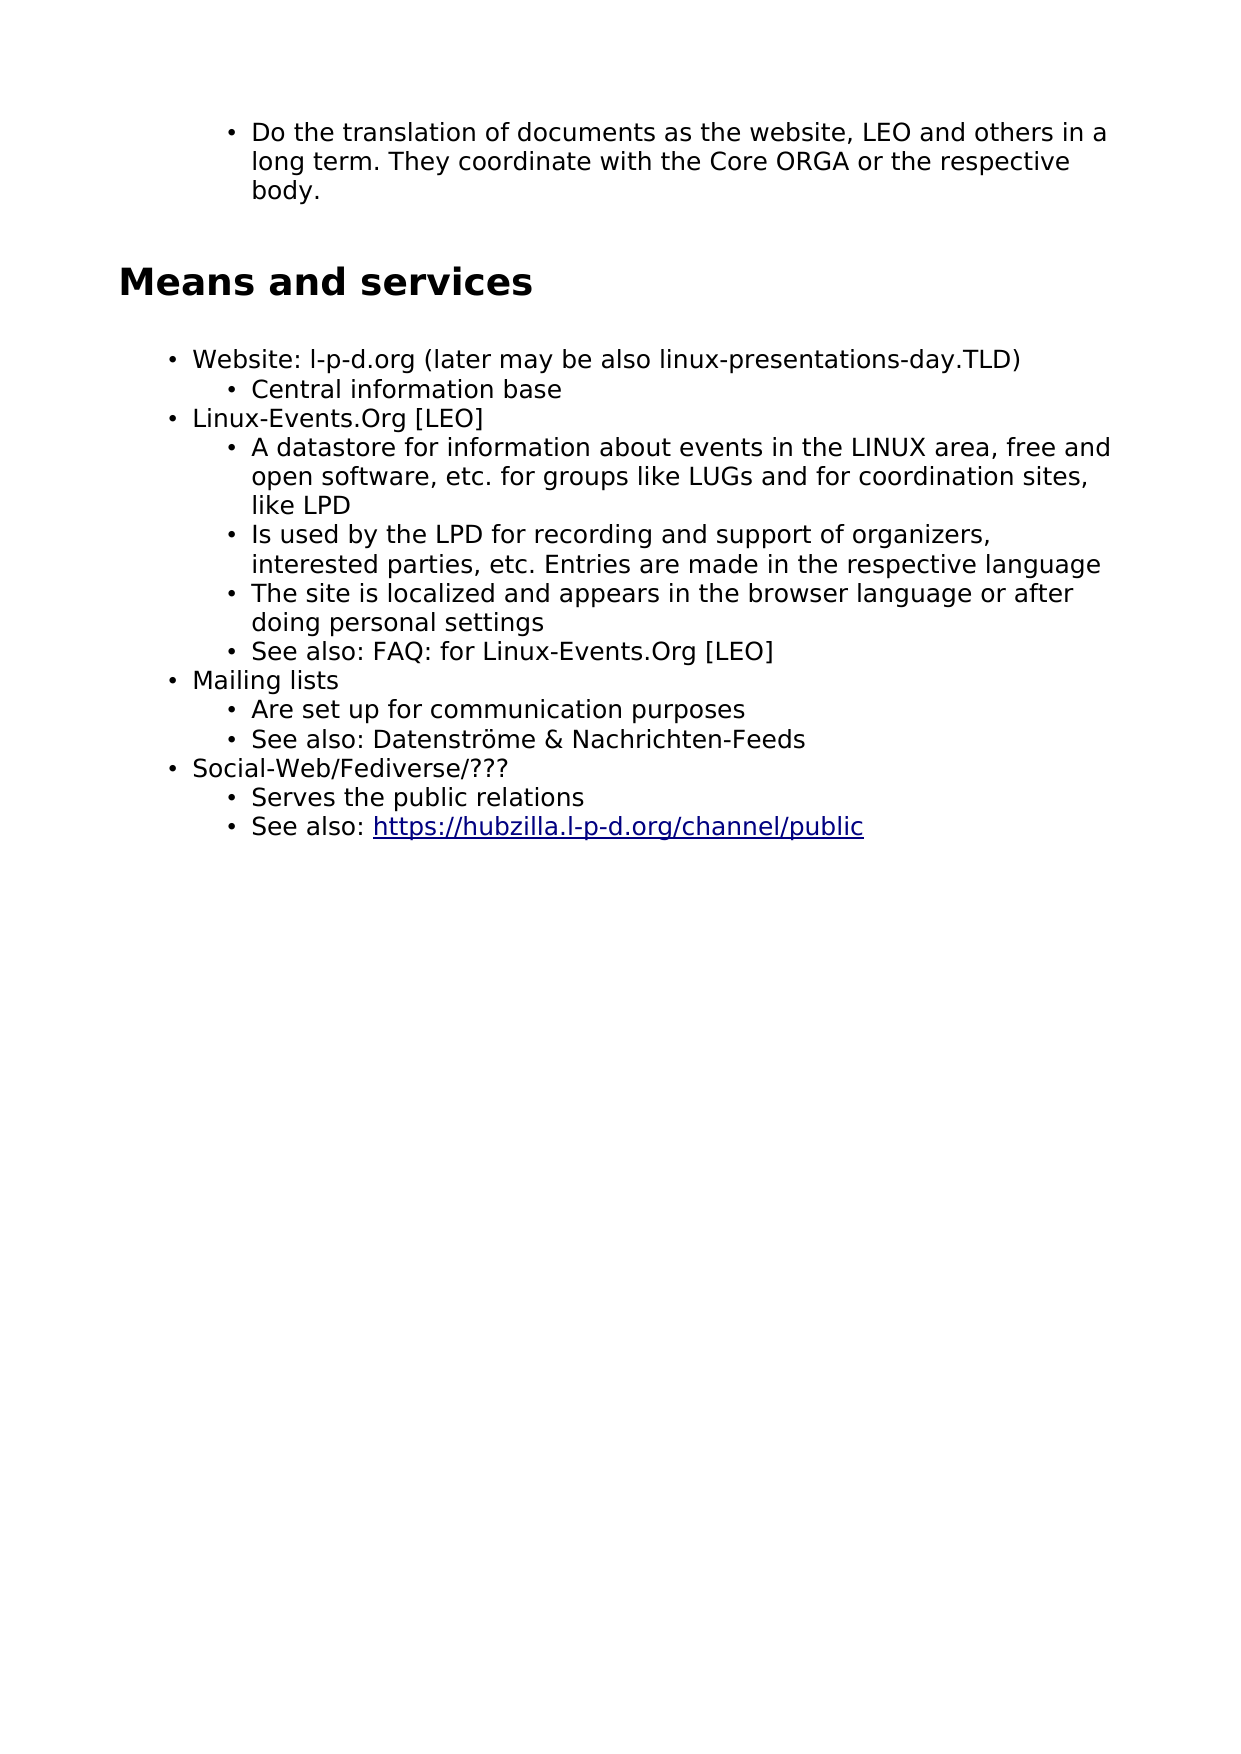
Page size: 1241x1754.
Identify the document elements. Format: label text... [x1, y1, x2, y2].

list Serves the public relations [236, 783, 1122, 812]
list A datastore for information about events in the LINUX area, free and open software, etc. for groups like LUGs and for coordination sites, like LPD [236, 433, 1122, 521]
list The site is localized and appears in the browser language or after doing personal settings [236, 579, 1122, 637]
list Is used by the LPD for recording and support of organizers, interested parties, etc. Entries are made in the respective language [236, 521, 1122, 579]
list Central information base [236, 375, 1122, 404]
list Social-Web/Fediverse/??? [177, 754, 1122, 783]
list See also: https://hubzilla.l-p-d.org/channel/public [236, 812, 1122, 842]
list Linux-Events.Org [LEO] [177, 404, 1122, 433]
list Do the translation of documents as the website, LEO and others in a long term. They coordinate with the Core ORGA or the respective body. [236, 118, 1122, 206]
list Website: l-p-d.org (later may be also linux-presentations-day.TLD) [177, 346, 1122, 375]
list Mailing lists [177, 667, 1122, 696]
list See also: FAQ: for Linux-Events.Org [LEO] [236, 637, 1122, 667]
list See also: Datenströme & Nachrichten-Feeds [236, 725, 1122, 754]
subtitle Means and services [118, 260, 1122, 304]
list Are set up for communication purposes [236, 696, 1122, 725]
